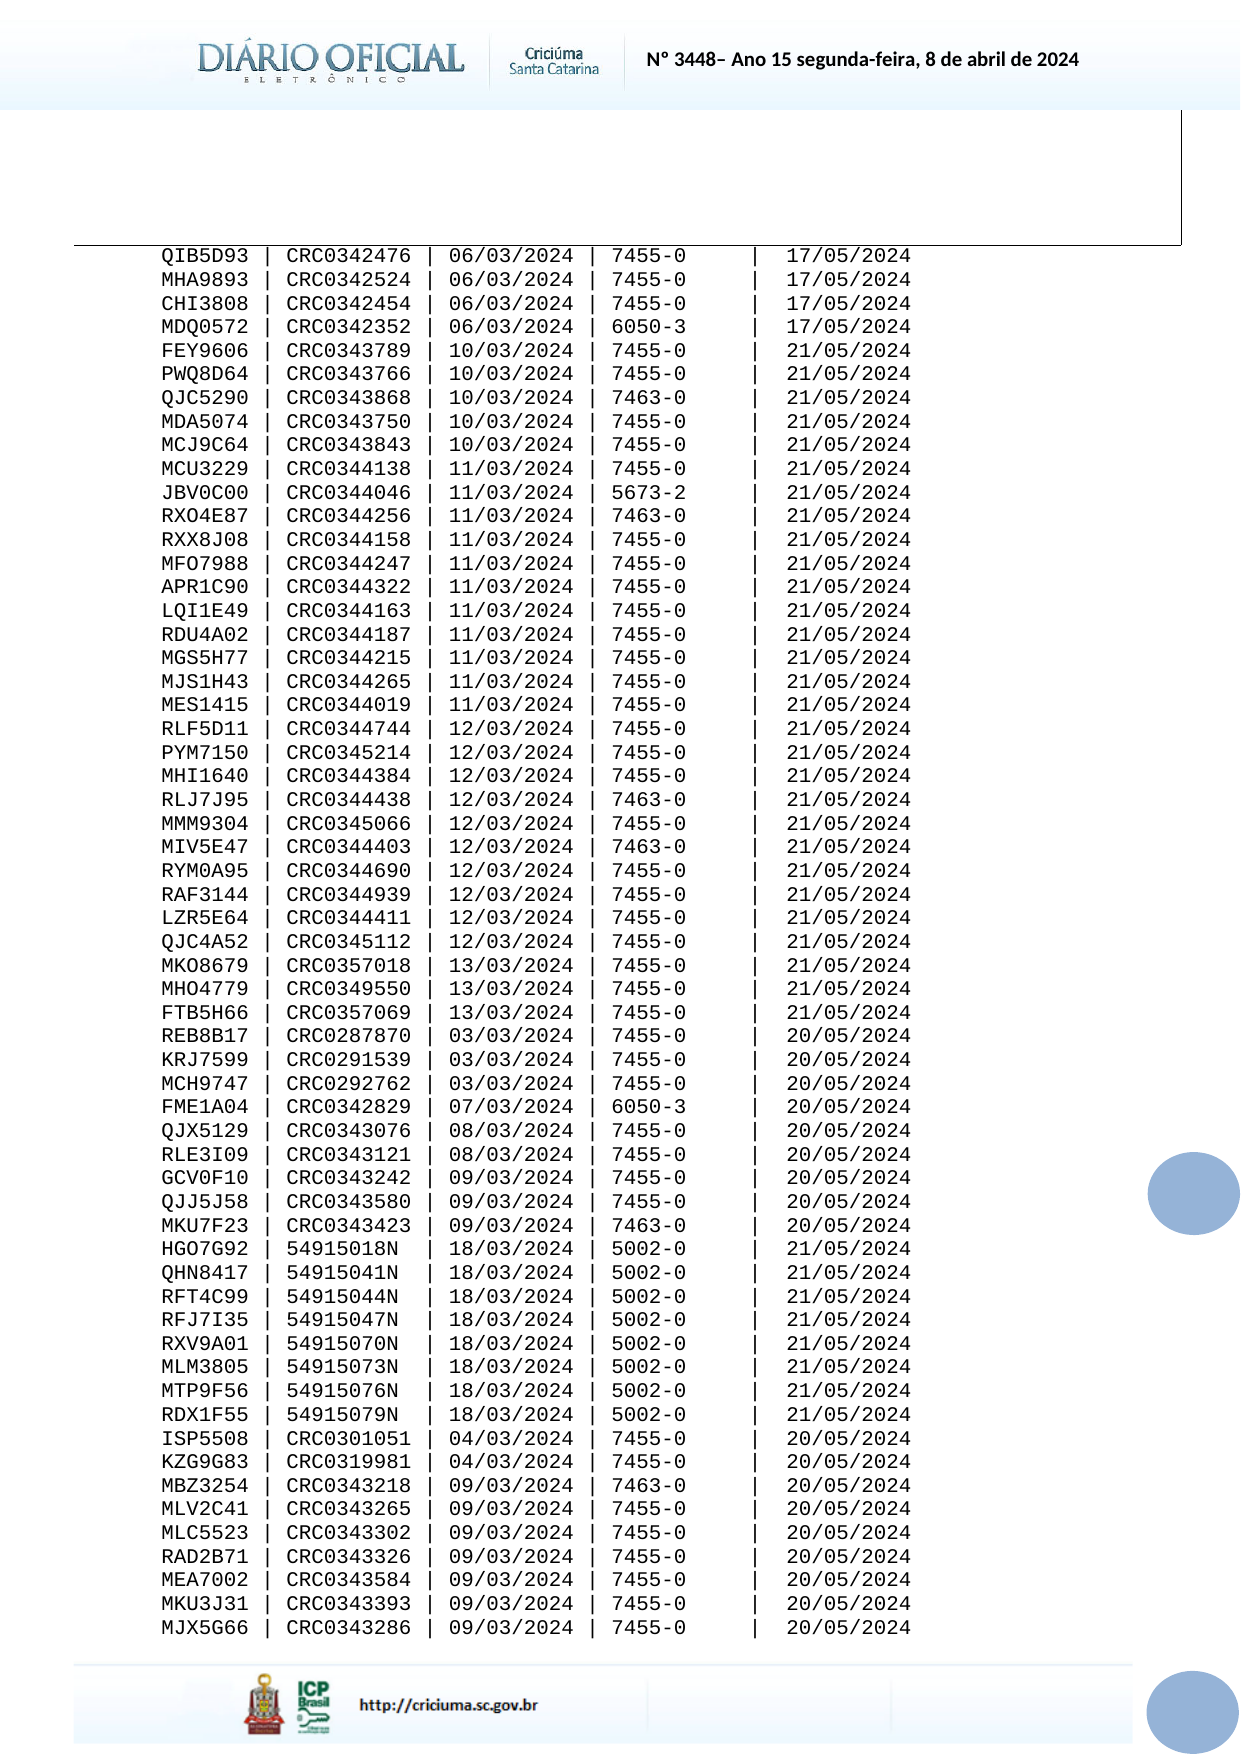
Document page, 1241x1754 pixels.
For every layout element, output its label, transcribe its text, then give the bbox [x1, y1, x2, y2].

text RXV9A01 | 54915070N | 18/03/2024 | 5002-0 | 21/05/2024 [74, 1333, 1181, 1357]
text RFJ7I35 | 54915047N | 18/03/2024 | 5002-0 | 21/05/2024 [74, 1309, 1181, 1333]
text KRJ7599 | CRC0291539 | 03/03/2024 | 7455-0 | 20/05/2024 [74, 1049, 1181, 1073]
text MCJ9C64 | CRC0343843 | 10/03/2024 | 7455-0 | 21/05/2024 [74, 434, 1181, 458]
text MHA9893 | CRC0342524 | 06/03/2024 | 7455-0 | 17/05/2024 [74, 269, 1181, 292]
text FTB5H66 | CRC0357069 | 13/03/2024 | 7455-0 | 21/05/2024 [74, 1002, 1181, 1026]
text RYM0A95 | CRC0344690 | 12/03/2024 | 7455-0 | 21/05/2024 [74, 860, 1181, 884]
text RDX1F55 | 54915079N | 18/03/2024 | 5002-0 | 21/05/2024 [74, 1404, 1181, 1427]
text QIB5D93 | CRC0342476 | 06/03/2024 | 7455-0 | 17/05/2024 [74, 245, 1181, 269]
text QJC5290 | CRC0343868 | 10/03/2024 | 7463-0 | 21/05/2024 [74, 387, 1181, 411]
text MGS5H77 | CRC0344215 | 11/03/2024 | 7455-0 | 21/05/2024 [74, 647, 1181, 671]
text KZG9G83 | CRC0319981 | 04/03/2024 | 7455-0 | 20/05/2024 [74, 1451, 1181, 1475]
text MTP9F56 | 54915076N | 18/03/2024 | 5002-0 | 21/05/2024 [74, 1380, 1181, 1404]
text MCU3229 | CRC0344138 | 11/03/2024 | 7455-0 | 21/05/2024 [74, 458, 1181, 482]
text MKU3J31 | CRC0343393 | 09/03/2024 | 7455-0 | 20/05/2024 [74, 1593, 1181, 1617]
text QJX5129 | CRC0343076 | 08/03/2024 | 7455-0 | 20/05/2024 [74, 1120, 1181, 1144]
text FEY9606 | CRC0343789 | 10/03/2024 | 7455-0 | 21/05/2024 [74, 340, 1181, 363]
text RXX8J08 | CRC0344158 | 11/03/2024 | 7455-0 | 21/05/2024 [74, 529, 1181, 553]
text MHI1640 | CRC0344384 | 12/03/2024 | 7455-0 | 21/05/2024 [74, 765, 1181, 789]
text LZR5E64 | CRC0344411 | 12/03/2024 | 7455-0 | 21/05/2024 [74, 907, 1181, 931]
text CHI3808 | CRC0342454 | 06/03/2024 | 7455-0 | 17/05/2024 [74, 292, 1181, 316]
text HGO7G92 | 54915018N | 18/03/2024 | 5002-0 | 21/05/2024 [74, 1238, 1181, 1262]
text MFO7988 | CRC0344247 | 11/03/2024 | 7455-0 | 21/05/2024 [74, 553, 1181, 576]
text LQI1E49 | CRC0344163 | 11/03/2024 | 7455-0 | 21/05/2024 [74, 600, 1181, 623]
text MIV5E47 | CRC0344403 | 12/03/2024 | 7463-0 | 21/05/2024 [74, 836, 1181, 860]
text MJX5G66 | CRC0343286 | 09/03/2024 | 7455-0 | 20/05/2024 [74, 1617, 1181, 1640]
text MDA5074 | CRC0343750 | 10/03/2024 | 7455-0 | 21/05/2024 [74, 411, 1181, 434]
text RXO4E87 | CRC0344256 | 11/03/2024 | 7463-0 | 21/05/2024 [74, 505, 1181, 529]
text PYM7150 | CRC0345214 | 12/03/2024 | 7455-0 | 21/05/2024 [74, 742, 1181, 765]
text RLE3I09 | CRC0343121 | 08/03/2024 | 7455-0 | 20/05/2024 [74, 1144, 1181, 1167]
text FME1A04 | CRC0342829 | 07/03/2024 | 6050-3 | 20/05/2024 [74, 1096, 1181, 1120]
text GCV0F10 | CRC0343242 | 09/03/2024 | 7455-0 | 20/05/2024 [74, 1167, 1157, 1191]
text RAD2B71 | CRC0343326 | 09/03/2024 | 7455-0 | 20/05/2024 [74, 1546, 1181, 1569]
text MBZ3254 | CRC0343218 | 09/03/2024 | 7463-0 | 20/05/2024 [74, 1475, 1181, 1498]
text QJC4A52 | CRC0345112 | 12/03/2024 | 7455-0 | 21/05/2024 [74, 931, 1181, 954]
text RAF3144 | CRC0344939 | 12/03/2024 | 7455-0 | 21/05/2024 [74, 884, 1181, 907]
text RFT4C99 | 54915044N | 18/03/2024 | 5002-0 | 21/05/2024 [74, 1286, 1181, 1309]
text MLM3805 | 54915073N | 18/03/2024 | 5002-0 | 21/05/2024 [74, 1357, 1181, 1380]
text QJJ5J58 | CRC0343580 | 09/03/2024 | 7455-0 | 20/05/2024 [74, 1191, 1153, 1215]
text MJS1H43 | CRC0344265 | 11/03/2024 | 7455-0 | 21/05/2024 [74, 671, 1181, 694]
text ISP5508 | CRC0301051 | 04/03/2024 | 7455-0 | 20/05/2024 [74, 1427, 1181, 1451]
text PWQ8D64 | CRC0343766 | 10/03/2024 | 7455-0 | 21/05/2024 [74, 363, 1181, 387]
text MEA7002 | CRC0343584 | 09/03/2024 | 7455-0 | 20/05/2024 [74, 1569, 1181, 1593]
text MKU7F23 | CRC0343423 | 09/03/2024 | 7463-0 | 20/05/2024 [74, 1215, 1181, 1238]
text MLC5523 | CRC0343302 | 09/03/2024 | 7455-0 | 20/05/2024 [74, 1522, 1181, 1546]
text MMM9304 | CRC0345066 | 12/03/2024 | 7455-0 | 21/05/2024 [74, 813, 1181, 836]
text MKO8679 | CRC0357018 | 13/03/2024 | 7455-0 | 21/05/2024 [74, 954, 1181, 978]
text MES1415 | CRC0344019 | 11/03/2024 | 7455-0 | 21/05/2024 [74, 694, 1181, 718]
text MLV2C41 | CRC0343265 | 09/03/2024 | 7455-0 | 20/05/2024 [74, 1498, 1181, 1522]
text MCH9747 | CRC0292762 | 03/03/2024 | 7455-0 | 20/05/2024 [74, 1073, 1181, 1096]
text MHO4779 | CRC0349550 | 13/03/2024 | 7455-0 | 21/05/2024 [74, 978, 1181, 1002]
text QHN8417 | 54915041N | 18/03/2024 | 5002-0 | 21/05/2024 [74, 1262, 1181, 1286]
text APR1C90 | CRC0344322 | 11/03/2024 | 7455-0 | 21/05/2024 [74, 576, 1181, 600]
text RLF5D11 | CRC0344744 | 12/03/2024 | 7455-0 | 21/05/2024 [74, 718, 1181, 742]
text MDQ0572 | CRC0342352 | 06/03/2024 | 6050-3 | 17/05/2024 [74, 316, 1181, 340]
text RLJ7J95 | CRC0344438 | 12/03/2024 | 7463-0 | 21/05/2024 [74, 789, 1181, 813]
text RDU4A02 | CRC0344187 | 11/03/2024 | 7455-0 | 21/05/2024 [74, 623, 1181, 647]
text REB8B17 | CRC0287870 | 03/03/2024 | 7455-0 | 20/05/2024 [74, 1026, 1181, 1049]
text JBV0C00 | CRC0344046 | 11/03/2024 | 5673-2 | 21/05/2024 [74, 482, 1181, 505]
